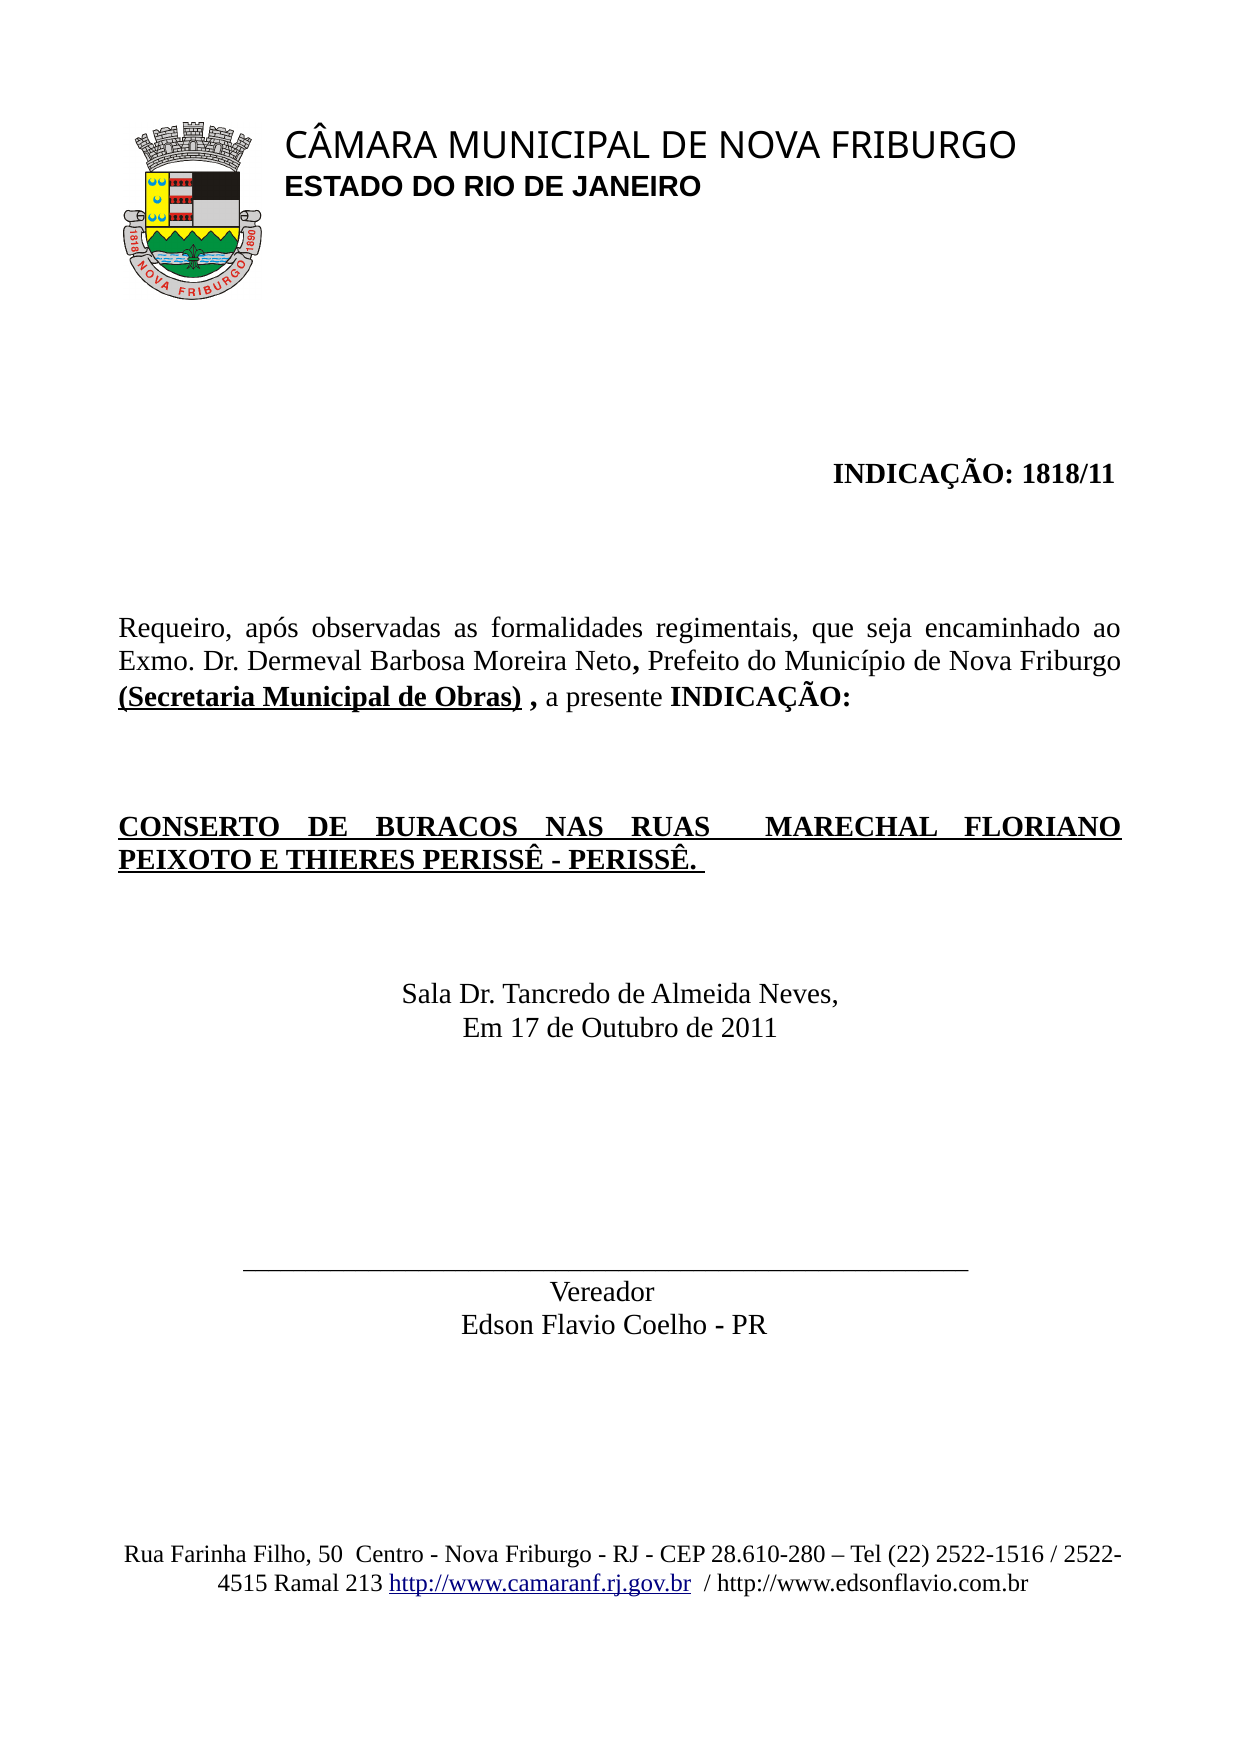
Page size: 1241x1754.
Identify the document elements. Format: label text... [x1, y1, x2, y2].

text Vereador [118, 1274, 1122, 1307]
text Rua Farinha Filho, 50 Centro - Nova Friburgo - RJ - CEP 28.610-280 – Tel (22) 2522-1516 / 2522-4515 Ramal 213 http://www.camaranf.rj.gov.br / http://www.edsonflavio.com.br [118, 1539, 1128, 1597]
text PEIXOTO E THIERES PERISSÊ - PERISSÊ. [118, 840, 1122, 876]
text Sala Dr. Tancredo de Almeida Neves, [118, 977, 1122, 1010]
text CÂMARA MUNICIPAL DE NOVA FRIBURGO ESTADO DO RIO DE JANEIRO [118, 118, 1122, 303]
text Em 17 de Outubro de 2011 [118, 1010, 1122, 1044]
text INDICAÇÃO: 1818/11 [118, 457, 1122, 490]
text __________________________________________________________ [118, 1245, 1122, 1274]
text CONSERTO DE BURACOS NAS RUAS MARECHAL FLORIANO [118, 809, 1122, 838]
text Edson Flavio Coelho - PR [118, 1307, 1122, 1341]
text Requeiro, após observadas as formalidades regimentais, que seja encaminhado ao Exmo. Dr. Dermeval Barbosa Moreira Neto, Prefeito do Município de Nova Friburgo (Secretaria Municipal de Obras) , a presente INDICAÇÃO: [118, 610, 1122, 713]
